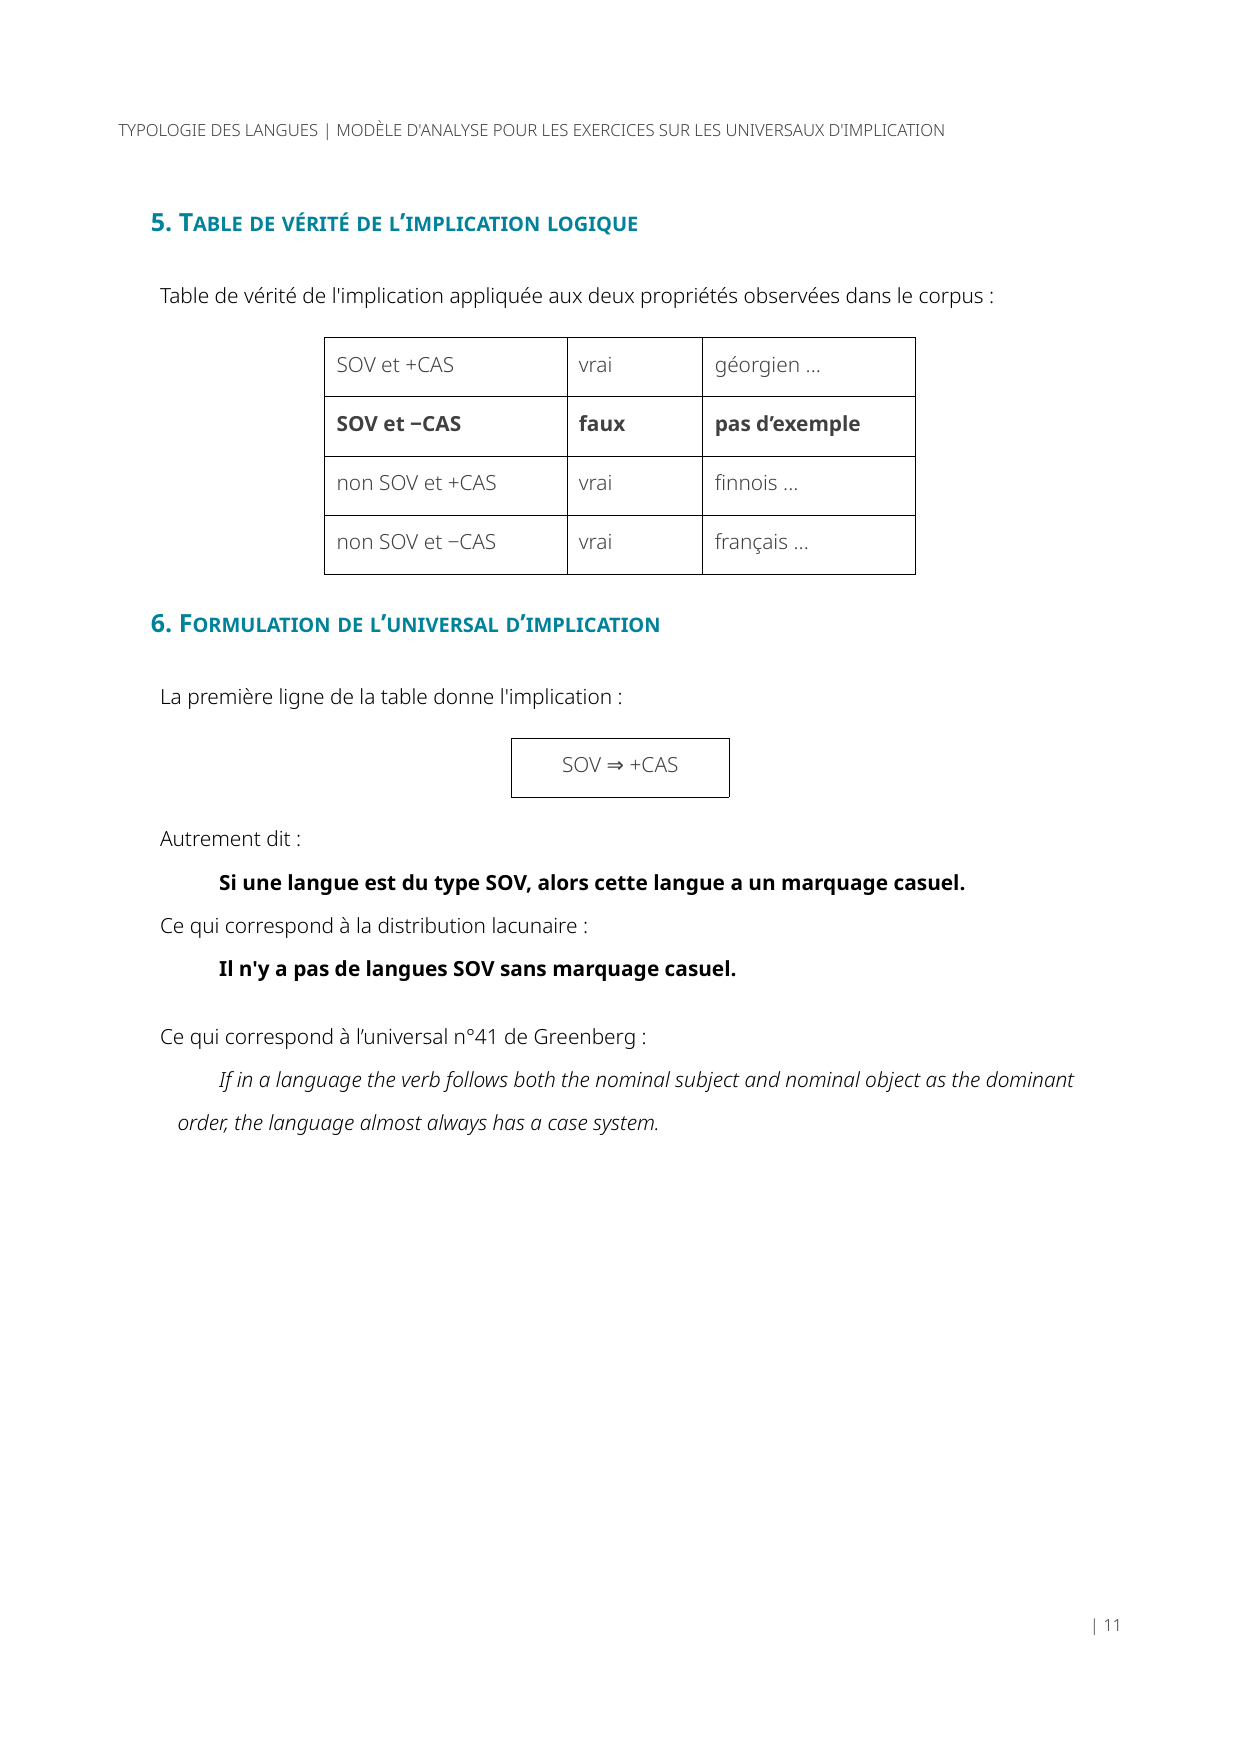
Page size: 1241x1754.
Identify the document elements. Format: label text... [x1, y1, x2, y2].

table_cell vrai [568, 516, 702, 574]
table_header géorgien ... [703, 338, 915, 396]
table_cell finnois ... [703, 457, 915, 515]
subtitle Table de vérité de l’implication logique [148, 202, 1093, 242]
subtitle Formulation de l’universal d’implication [148, 603, 1093, 643]
text If in a language the verb follows both the nominal subject and nominal object as the dominant order, the language almost always has a case system. [177, 1065, 1122, 1137]
text Ce qui correspond à l’universal n°41 de Greenberg : [118, 1022, 1122, 1051]
text Ce qui correspond à la distribution lacunaire : [118, 911, 1122, 939]
table_cell faux [568, 397, 702, 456]
table_header SOV ⇒ +CAS [512, 739, 729, 797]
table_header SOV et +CAS [325, 338, 567, 396]
table_cell français ... [703, 516, 915, 574]
table_cell non SOV et ‒CAS [325, 516, 567, 574]
text Table de vérité de l'implication appliquée aux deux propriétés observées dans le corpus : [118, 281, 1122, 310]
text Si une langue est du type SOV, alors cette langue a un marquage casuel. [177, 868, 1122, 896]
text Autrement dit : [118, 824, 1122, 853]
table_cell pas d’exemple [703, 397, 915, 456]
table_header vrai [568, 338, 702, 396]
text La première ligne de la table donne l'implication : [118, 682, 1122, 711]
text Il n'y a pas de langues SOV sans marquage casuel. [177, 954, 1122, 982]
table_cell vrai [568, 457, 702, 515]
table_cell SOV et ‒CAS [325, 397, 567, 456]
table_cell non SOV et +CAS [325, 457, 567, 515]
